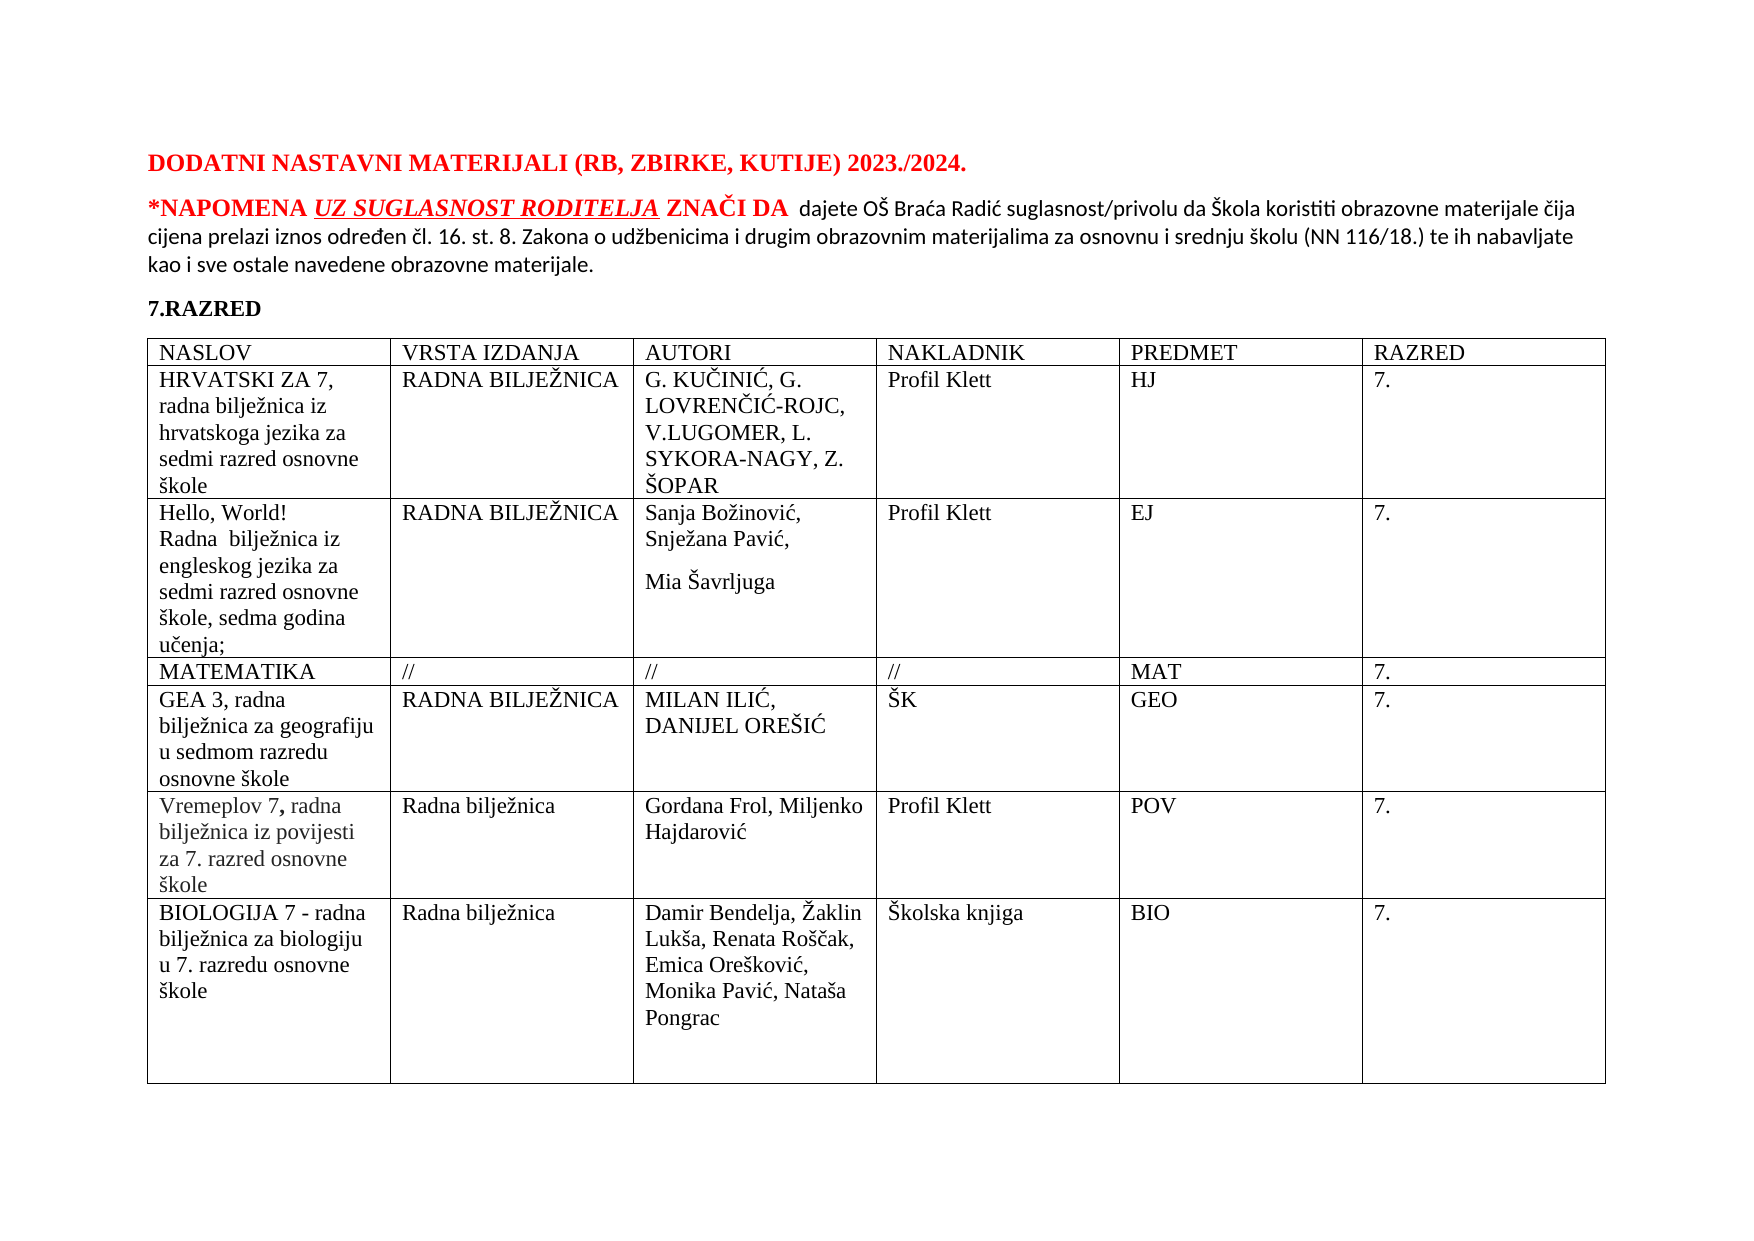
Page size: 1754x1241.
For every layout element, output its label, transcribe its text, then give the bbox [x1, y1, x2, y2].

table_cell 7. [1363, 899, 1605, 1083]
text DODATNI NASTAVNI MATERIJALI (RB, ZBIRKE, KUTIJE) 2023./2024. [148, 148, 1606, 176]
table_cell // [634, 658, 876, 684]
table_cell Školska knjiga [877, 899, 1119, 1083]
table_cell Gordana Frol, Miljenko Hajdarović [634, 792, 876, 897]
table_cell MAT [1120, 658, 1362, 684]
table_header RAZRED [1363, 339, 1605, 365]
table_cell ŠK [877, 686, 1119, 791]
table_header NAKLADNIK [877, 339, 1119, 365]
table_cell 7. [1363, 499, 1605, 657]
table_cell POV [1120, 792, 1362, 897]
table_cell GEO [1120, 686, 1362, 791]
table_cell // [877, 658, 1119, 684]
table_cell Radna bilježnica [391, 899, 633, 1083]
table_cell MATEMATIKA [148, 658, 390, 684]
table_header VRSTA IZDANJA [391, 339, 633, 365]
table_cell Damir Bendelja, Žaklin Lukša, Renata Roščak, Emica Orešković, Monika Pavić, Nataša Pongrac [634, 899, 876, 1083]
table_cell HRVATSKI ZA 7, radna bilježnica iz hrvatskoga jezika za sedmi razred osnovne škole [148, 366, 390, 498]
table_cell Profil Klett [877, 792, 1119, 897]
table_cell RADNA BILJEŽNICA [391, 686, 633, 791]
table_cell BIO [1120, 899, 1362, 1083]
table_cell Profil Klett [877, 366, 1119, 498]
text 7.RAZRED [148, 295, 1606, 321]
table_cell HJ [1120, 366, 1362, 498]
table_cell 7. [1363, 366, 1605, 498]
table_cell G. KUČINIĆ, G. LOVRENČIĆ-ROJC, V.LUGOMER, L. SYKORA-NAGY, Z. ŠOPAR [634, 366, 876, 498]
table_cell 7. [1363, 792, 1605, 897]
text *NAPOMENA UZ SUGLASNOST RODITELJA ZNAČI DA dajete OŠ Braća Radić suglasnost/privolu da Škola koristiti obrazovne materijale čija cijena prelazi iznos određen čl. 16. st. 8. Zakona o udžbenicima i drugim obrazovnim materijalima za osnovnu i srednju školu (NN 116/18.) te ih nabavljate kao i sve ostale navedene obrazovne materijale. [148, 193, 1606, 278]
table_cell Radna bilježnica [391, 792, 633, 897]
table_cell Hello, World! Radna bilježnica iz engleskog jezika za sedmi razred osnovne škole, sedma godina učenja; [148, 499, 390, 657]
table_cell Profil Klett [877, 499, 1119, 657]
table_cell Sanja Božinović, Snježana Pavić, Mia Šavrljuga [634, 499, 876, 657]
table_header PREDMET [1120, 339, 1362, 365]
table_cell GEA 3, radna bilježnica za geografiju u sedmom razredu osnovne škole [148, 686, 390, 791]
table_cell BIOLOGIJA 7 - radna bilježnica za biologiju u 7. razredu osnovne škole [148, 899, 390, 1083]
table_cell RADNA BILJEŽNICA [391, 366, 633, 498]
table_cell MILAN ILIĆ, DANIJEL OREŠIĆ [634, 686, 876, 791]
table_cell EJ [1120, 499, 1362, 657]
table_cell // [391, 658, 633, 684]
table_cell RADNA BILJEŽNICA [391, 499, 633, 657]
table_cell 7. [1363, 658, 1605, 684]
table_cell 7. [1363, 686, 1605, 791]
table_header NASLOV [148, 339, 390, 365]
table_cell Vremeplov 7, radna bilježnica iz povijesti za 7. razred osnovne škole [148, 792, 390, 897]
table_header AUTORI [634, 339, 876, 365]
